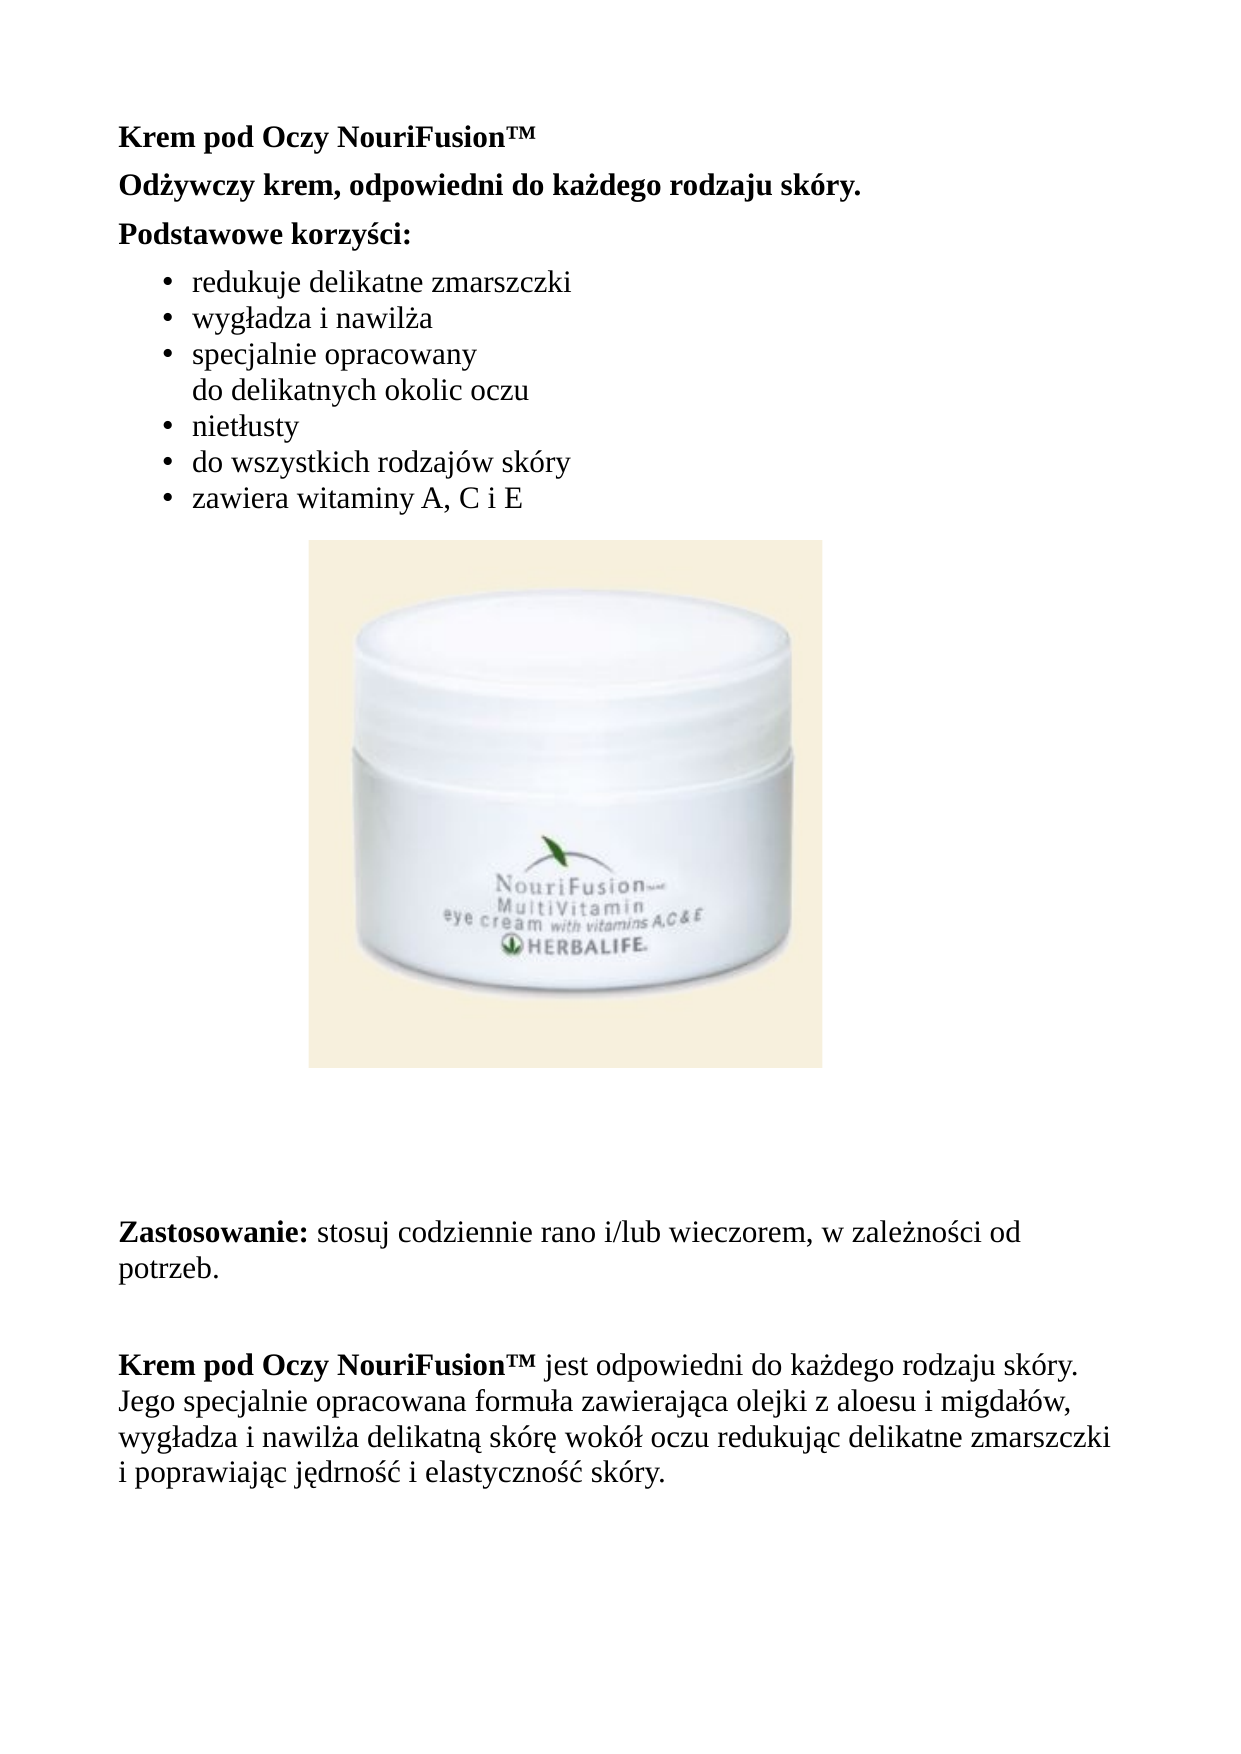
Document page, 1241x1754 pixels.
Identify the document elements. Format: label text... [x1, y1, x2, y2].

text Zastosowanie: stosuj codziennie rano i/lub wieczorem, w zależności od potrzeb. [118, 1213, 1122, 1285]
list nietłusty [162, 407, 1122, 443]
list wygładza i nawilża [162, 299, 1122, 335]
list specjalnie opracowany do delikatnych okolic oczu [162, 335, 1122, 407]
text Krem pod Oczy NouriFusion™ jest odpowiedni do każdego rodzaju skóry. Jego specjalnie opracowana formuła zawierająca olejki z aloesu i migdałów, wygładza i nawilża delikatną skórę wokół oczu redukując delikatne zmarszczki i poprawiając jędrność i elastyczność skóry. [118, 1346, 1122, 1490]
list redukuje delikatne zmarszczki [162, 263, 1122, 299]
text Odżywczy krem, odpowiedni do każdego rodzaju skóry. [118, 167, 1122, 202]
picture [308, 540, 823, 1068]
text Podstawowe korzyści: [118, 215, 1122, 251]
list zawiera witaminy A, C i E [162, 479, 1122, 515]
subtitle Krem pod Oczy NouriFusion™ [118, 118, 1122, 154]
list do wszystkich rodzajów skóry [162, 443, 1122, 479]
